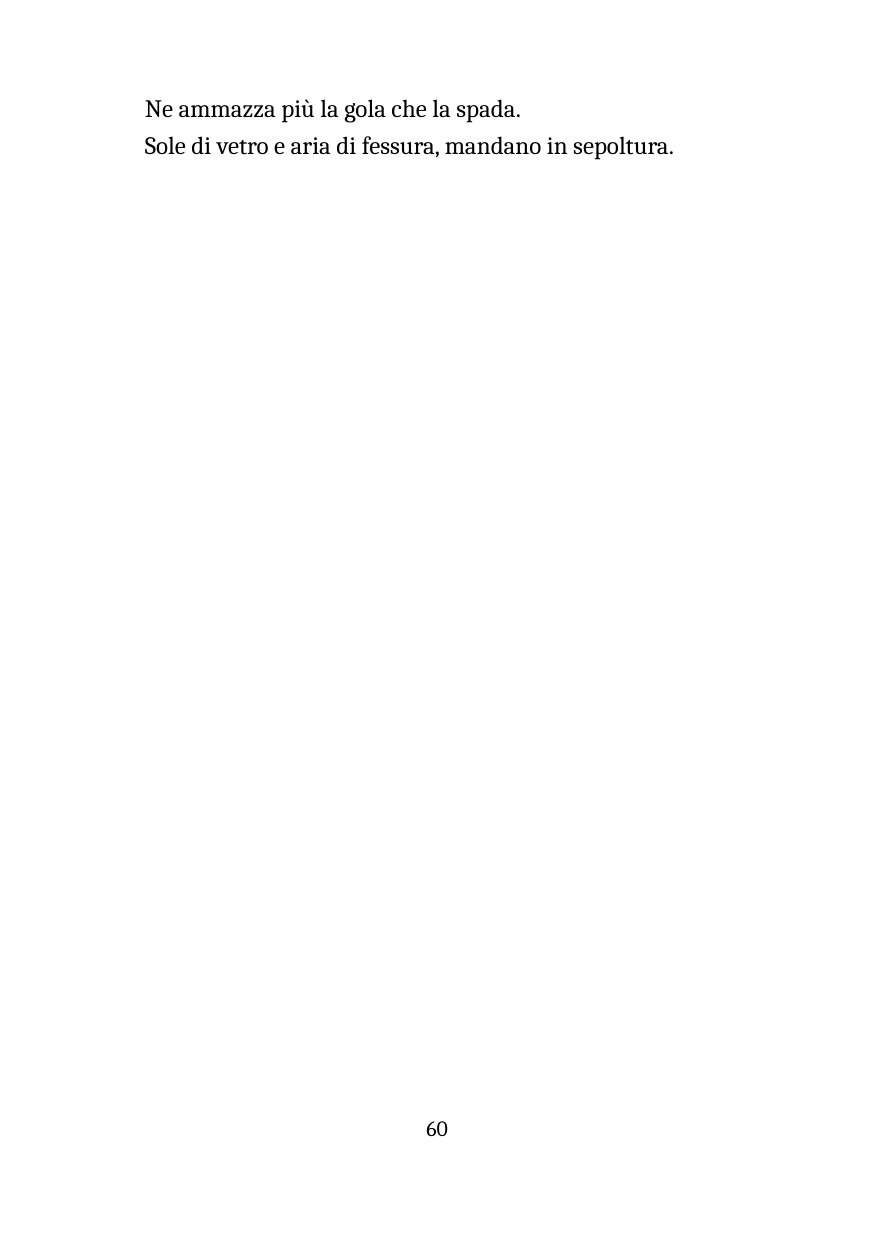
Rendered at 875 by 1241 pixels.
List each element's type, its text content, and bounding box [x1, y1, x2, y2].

text Sole di vetro e aria di fessura, mandano in sepoltura. [94, 132, 779, 161]
text Ne ammazza più la gola che la spada. [94, 94, 779, 123]
